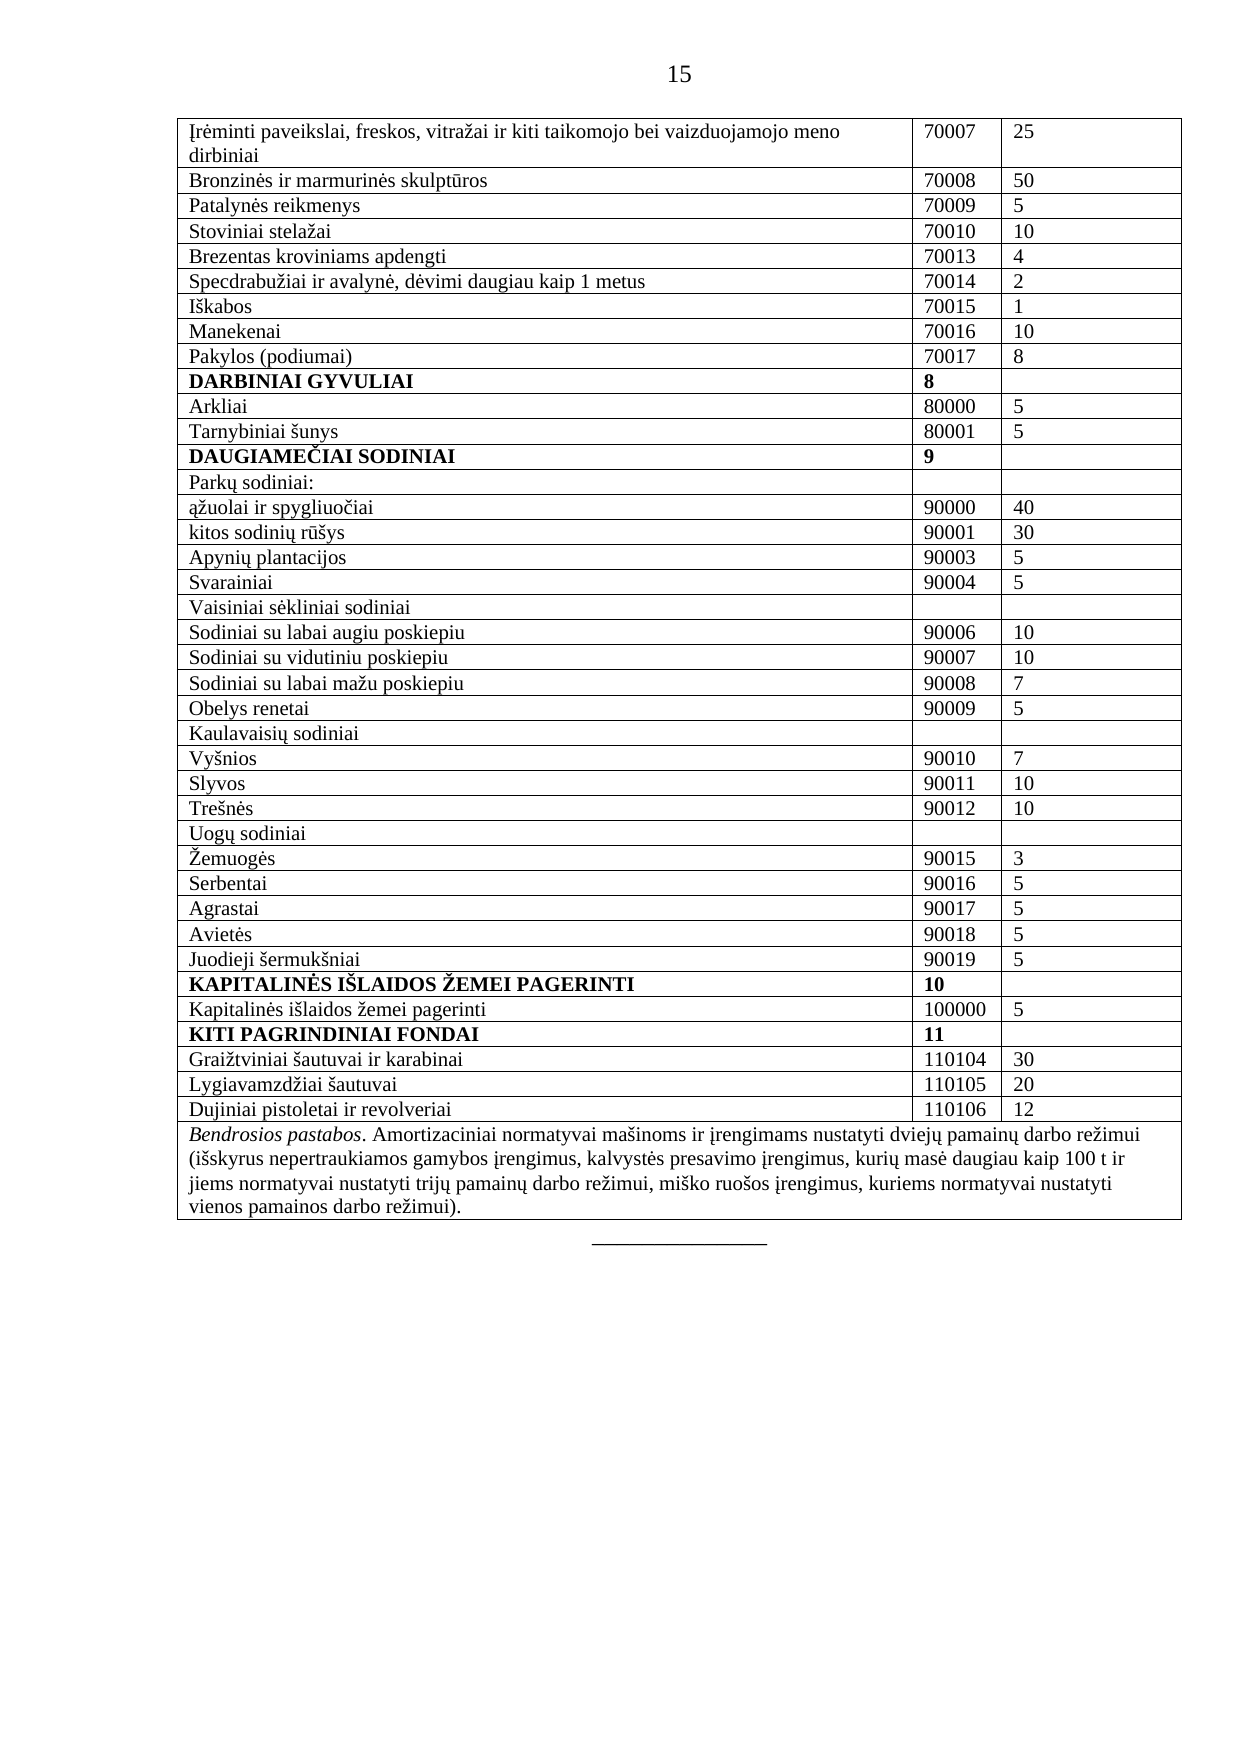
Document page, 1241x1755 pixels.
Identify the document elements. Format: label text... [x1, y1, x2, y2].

table_cell 110104 [913, 1047, 1001, 1071]
table_cell 4 [1002, 244, 1181, 268]
table_cell 90015 [913, 846, 1001, 870]
table_cell Sodiniai su labai mažu poskiepiu [178, 670, 912, 694]
table_cell 70014 [913, 269, 1001, 293]
table_cell 5 [1002, 947, 1181, 971]
table_cell 10 [1002, 645, 1181, 669]
table_cell Avietės [178, 921, 912, 946]
table_cell 40 [1002, 495, 1181, 519]
table_cell Kapitalinės išlaidos žemei pagerinti [178, 997, 912, 1021]
table_cell [1002, 821, 1181, 845]
table_cell Manekenai [178, 319, 912, 343]
table_cell Serbentai [178, 871, 912, 895]
table_cell 10 [1002, 319, 1181, 343]
table_cell Brezentas kroviniams apdengti [178, 244, 912, 268]
table_cell 10 [1002, 620, 1181, 644]
table_cell Kaulavaisių sodiniai [178, 721, 912, 745]
table_cell Slyvos [178, 771, 912, 795]
table_cell Lygiavamzdžiai šautuvai [178, 1072, 912, 1096]
table_cell 10 [1002, 771, 1181, 795]
table_cell Žemuogės [178, 846, 912, 870]
table_cell ąžuolai ir spygliuočiai [178, 495, 912, 519]
table_cell Trešnės [178, 796, 912, 820]
table_cell [1002, 721, 1181, 745]
table_cell 30 [1002, 520, 1181, 544]
table_cell Patalynės reikmenys [178, 194, 912, 217]
table_cell 7 [1002, 746, 1181, 770]
table_cell Pakylos (podiumai) [178, 344, 912, 368]
table_cell 12 [1002, 1097, 1181, 1121]
table_cell 1 [1002, 294, 1181, 318]
table_cell Vaisiniai sėkliniai sodiniai [178, 595, 912, 619]
table_cell [1002, 595, 1181, 619]
table_cell 30 [1002, 1047, 1181, 1071]
table_cell 90003 [913, 545, 1001, 569]
table_cell Įrėminti paveikslai, freskos, vitražai ir kiti taikomojo bei vaizduojamojo meno dirbiniai [178, 119, 912, 167]
table_cell Bronzinės ir marmurinės skulptūros [178, 168, 912, 192]
table_cell [1002, 369, 1181, 393]
table_cell 90019 [913, 947, 1001, 971]
table_cell Iškabos [178, 294, 912, 318]
table_cell 70016 [913, 319, 1001, 343]
table_cell 90011 [913, 771, 1001, 795]
table_cell Sodiniai su vidutiniu poskiepiu [178, 645, 912, 669]
table_cell [913, 595, 1001, 619]
table_cell Parkų sodiniai: [178, 470, 912, 494]
table_cell [913, 721, 1001, 745]
table_cell 100000 [913, 997, 1001, 1021]
table_cell [1002, 972, 1181, 996]
table_cell Stoviniai stelažai [178, 219, 912, 243]
table_cell [913, 470, 1001, 494]
table_cell 5 [1002, 419, 1181, 443]
table_cell 70015 [913, 294, 1001, 318]
table_cell 5 [1002, 896, 1181, 920]
table_cell 5 [1002, 997, 1181, 1021]
table_cell 5 [1002, 394, 1181, 418]
table_cell 8 [1002, 344, 1181, 368]
table_cell 50 [1002, 168, 1181, 192]
table_cell 5 [1002, 871, 1181, 895]
table_cell Apynių plantacijos [178, 545, 912, 569]
table_cell Specdrabužiai ir avalynė, dėvimi daugiau kaip 1 metus [178, 269, 912, 293]
table_cell 5 [1002, 921, 1181, 946]
table_cell 70009 [913, 194, 1001, 217]
table_cell Obelys renetai [178, 696, 912, 719]
table_cell 90009 [913, 696, 1001, 719]
table_cell Uogų sodiniai [178, 821, 912, 845]
table_cell 7 [1002, 670, 1181, 694]
table_cell Sodiniai su labai augiu poskiepiu [178, 620, 912, 644]
table_cell [1002, 445, 1181, 468]
table_cell 110106 [913, 1097, 1001, 1121]
table_cell DAUGIAMEČIAI SODINIAI [178, 445, 912, 468]
table_cell 20 [1002, 1072, 1181, 1096]
table_cell 90006 [913, 620, 1001, 644]
table_cell KITI PAGRINDINIAI FONDAI [178, 1022, 912, 1046]
table_cell [913, 821, 1001, 845]
table_cell 80001 [913, 419, 1001, 443]
table_cell 5 [1002, 545, 1181, 569]
table_cell 80000 [913, 394, 1001, 418]
table_cell 90010 [913, 746, 1001, 770]
table_cell 90001 [913, 520, 1001, 544]
table_cell kitos sodinių rūšys [178, 520, 912, 544]
table_cell Svarainiai [178, 570, 912, 594]
text ______________ [177, 1220, 1181, 1248]
table_cell Dujiniai pistoletai ir revolveriai [178, 1097, 912, 1121]
table_cell DARBINIAI GYVULIAI [178, 369, 912, 393]
table_cell 90017 [913, 896, 1001, 920]
table_cell 5 [1002, 570, 1181, 594]
table_cell 2 [1002, 269, 1181, 293]
table_cell [1002, 1022, 1181, 1046]
table_cell 11 [913, 1022, 1001, 1046]
table_cell 110105 [913, 1072, 1001, 1096]
table_cell 10 [1002, 796, 1181, 820]
table_cell 90012 [913, 796, 1001, 820]
table_cell 10 [1002, 219, 1181, 243]
table_cell 70007 [913, 119, 1001, 167]
table_cell Bendrosios pastabos. Amortizaciniai normatyvai mašinoms ir įrengimams nustatyti dviejų pamainų darbo režimui (išskyrus nepertraukiamos gamybos įrengimus, kalvystės presavimo įrengimus, kurių masė daugiau kaip 100 t ir jiems normatyvai nustatyti trijų pamainų darbo režimui, miško ruošos įrengimus, kuriems normatyvai nustatyti vienos pamainos darbo režimui). [178, 1122, 1181, 1218]
table_cell Juodieji šermukšniai [178, 947, 912, 971]
table_cell Arkliai [178, 394, 912, 418]
table_cell Agrastai [178, 896, 912, 920]
table_cell 8 [913, 369, 1001, 393]
table_cell 90016 [913, 871, 1001, 895]
table_cell 5 [1002, 696, 1181, 719]
table_cell 25 [1002, 119, 1181, 167]
table_cell Graižtviniai šautuvai ir karabinai [178, 1047, 912, 1071]
table_cell 5 [1002, 194, 1181, 217]
table_cell 90004 [913, 570, 1001, 594]
table_cell 70017 [913, 344, 1001, 368]
table_cell 90007 [913, 645, 1001, 669]
table_cell Vyšnios [178, 746, 912, 770]
table_cell [1002, 470, 1181, 494]
table_cell 70013 [913, 244, 1001, 268]
table_cell 70010 [913, 219, 1001, 243]
table_cell Tarnybiniai šunys [178, 419, 912, 443]
table_cell 3 [1002, 846, 1181, 870]
table_cell 10 [913, 972, 1001, 996]
table_cell 90008 [913, 670, 1001, 694]
table_cell KAPITALINĖS IŠLAIDOS ŽEMEI PAGERINTI [178, 972, 912, 996]
table_cell 90000 [913, 495, 1001, 519]
table_cell 9 [913, 445, 1001, 468]
table_cell 90018 [913, 921, 1001, 946]
table_cell 70008 [913, 168, 1001, 192]
